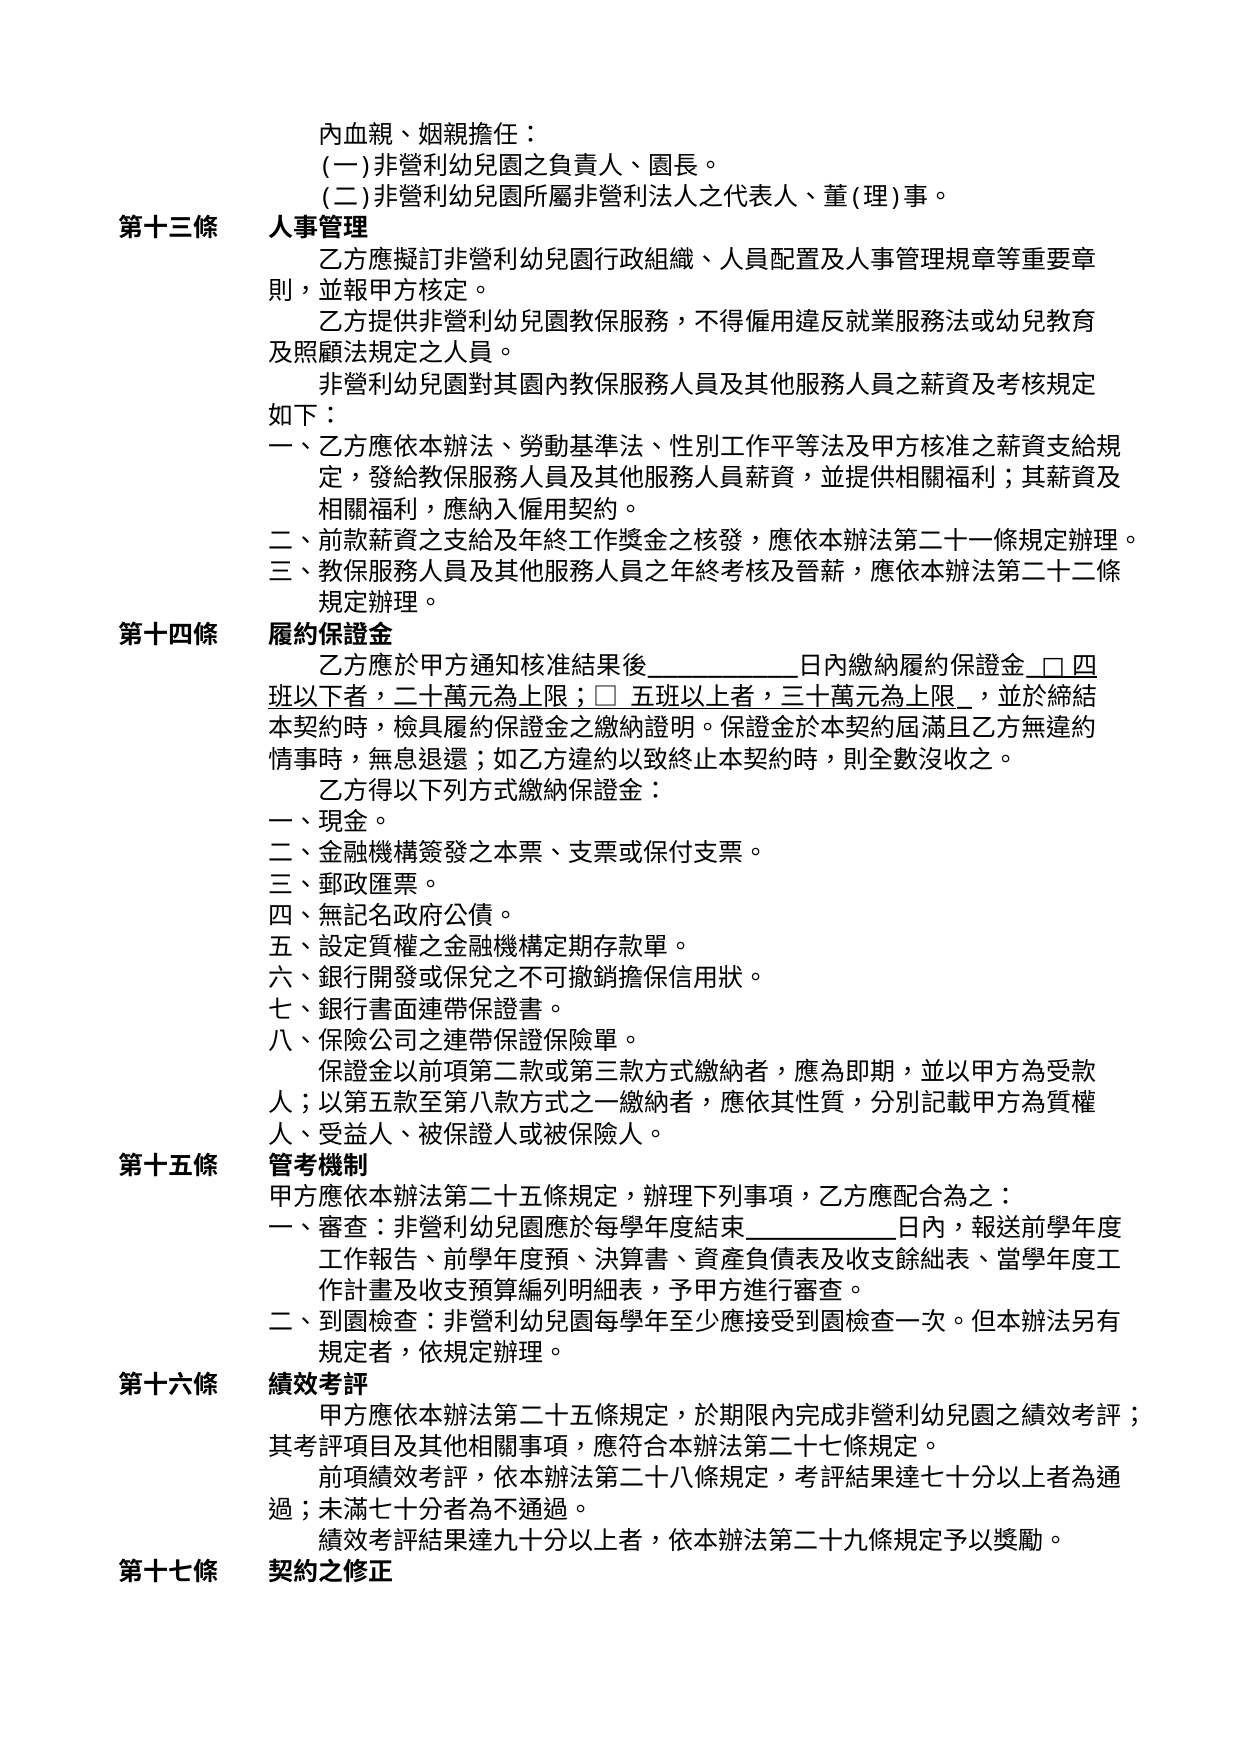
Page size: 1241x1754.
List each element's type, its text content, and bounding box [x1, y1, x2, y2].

text 二、金融機構簽發之本票、支票或保付支票。 [268, 837, 1122, 868]
text 乙方應擬訂非營利幼兒園行政組織、人員配置及人事管理規章等重要章則，並報甲方核定。 [268, 243, 1097, 306]
text 乙方得以下列方式繳納保證金： [268, 774, 1097, 806]
text 二、前款薪資之支給及年終工作獎金之核發，應依本辦法第二十一條規定辦理。 [268, 524, 1122, 556]
text 第十三條 人事管理 [118, 212, 1122, 243]
text (一)非營利幼兒園之負責人、園長。 [318, 149, 1122, 181]
text 三、教保服務人員及其他服務人員之年終考核及晉薪，應依本辦法第二十二條規定辦理。 [268, 556, 1122, 618]
text (二)非營利幼兒園所屬非營利法人之代表人、董(理)事。 [318, 181, 1122, 212]
text 甲方應依本辦法第二十五條規定，於期限內完成非營利幼兒園之績效考評；其考評項目及其他相關事項，應符合本辦法第二十七條規定。 [268, 1399, 1122, 1462]
text 一、乙方應依本辦法、勞動基準法、性別工作平等法及甲方核准之薪資支給規定，發給教保服務人員及其他服務人員薪資，並提供相關福利；其薪資及相關福利，應納入僱用契約。 [268, 431, 1122, 524]
text 一、審查：非營利幼兒園應於每學年度結束__________日內，報送前學年度工作報告、前學年度預、決算書、資產負債表及收支餘絀表、當學年度工作計畫及收支預算編列明細表，予甲方進行審查。 [268, 1212, 1122, 1306]
text 第十六條 績效考評 [118, 1368, 1122, 1399]
text 保證金以前項第二款或第三款方式繳納者，應為即期，並以甲方為受款人；以第五款至第八款方式之一繳納者，應依其性質，分別記載甲方為質權人、受益人、被保證人或被保險人。 [268, 1056, 1097, 1149]
text 一、現金。 [268, 806, 1122, 837]
text 三、郵政匯票。 [268, 868, 1122, 899]
text 第十五條 管考機制 [118, 1149, 1122, 1181]
text 前項績效考評，依本辦法第二十八條規定，考評結果達七十分以上者為通過；未滿七十分者為不通過。 [268, 1462, 1122, 1524]
text 乙方提供非營利幼兒園教保服務，不得僱用違反就業服務法或幼兒教育及照顧法規定之人員。 [268, 306, 1097, 368]
text 六、銀行開發或保兌之不可撤銷擔保信用狀。 [268, 962, 1122, 993]
text 內血親、姻親擔任： [268, 118, 1122, 149]
text 甲方應依本辦法第二十五條規定，辦理下列事項，乙方應配合為之： [268, 1181, 1097, 1212]
text 非營利幼兒園對其園內教保服務人員及其他服務人員之薪資及考核規定如下： [268, 368, 1097, 431]
text 五、設定質權之金融機構定期存款單。 [268, 931, 1122, 962]
text 八、保險公司之連帶保證保險單。 [268, 1024, 1122, 1056]
text 二、到園檢查：非營利幼兒園每學年至少應接受到園檢查一次。但本辦法另有規定者，依規定辦理。 [268, 1306, 1122, 1368]
text 第十七條 契約之修正 [118, 1556, 1122, 1587]
text 四、無記名政府公債。 [268, 899, 1122, 931]
text 乙方應於甲方通知核准結果後__________日內繳納履約保證金_□ 四班以下者，二十萬元為上限；□ 五班以上者，三十萬元為上限_，並於締結本契約時，檢具履約保證金之繳納證明。保證金於本契約屆滿且乙方無違約情事時，無息退還；如乙方違約以致終止本契約時，則全數沒收之。 [268, 649, 1097, 774]
text 第十四條 履約保證金 [118, 618, 1122, 649]
text 七、銀行書面連帶保證書。 [268, 993, 1122, 1024]
text 績效考評結果達九十分以上者，依本辦法第二十九條規定予以獎勵。 [268, 1524, 1122, 1556]
